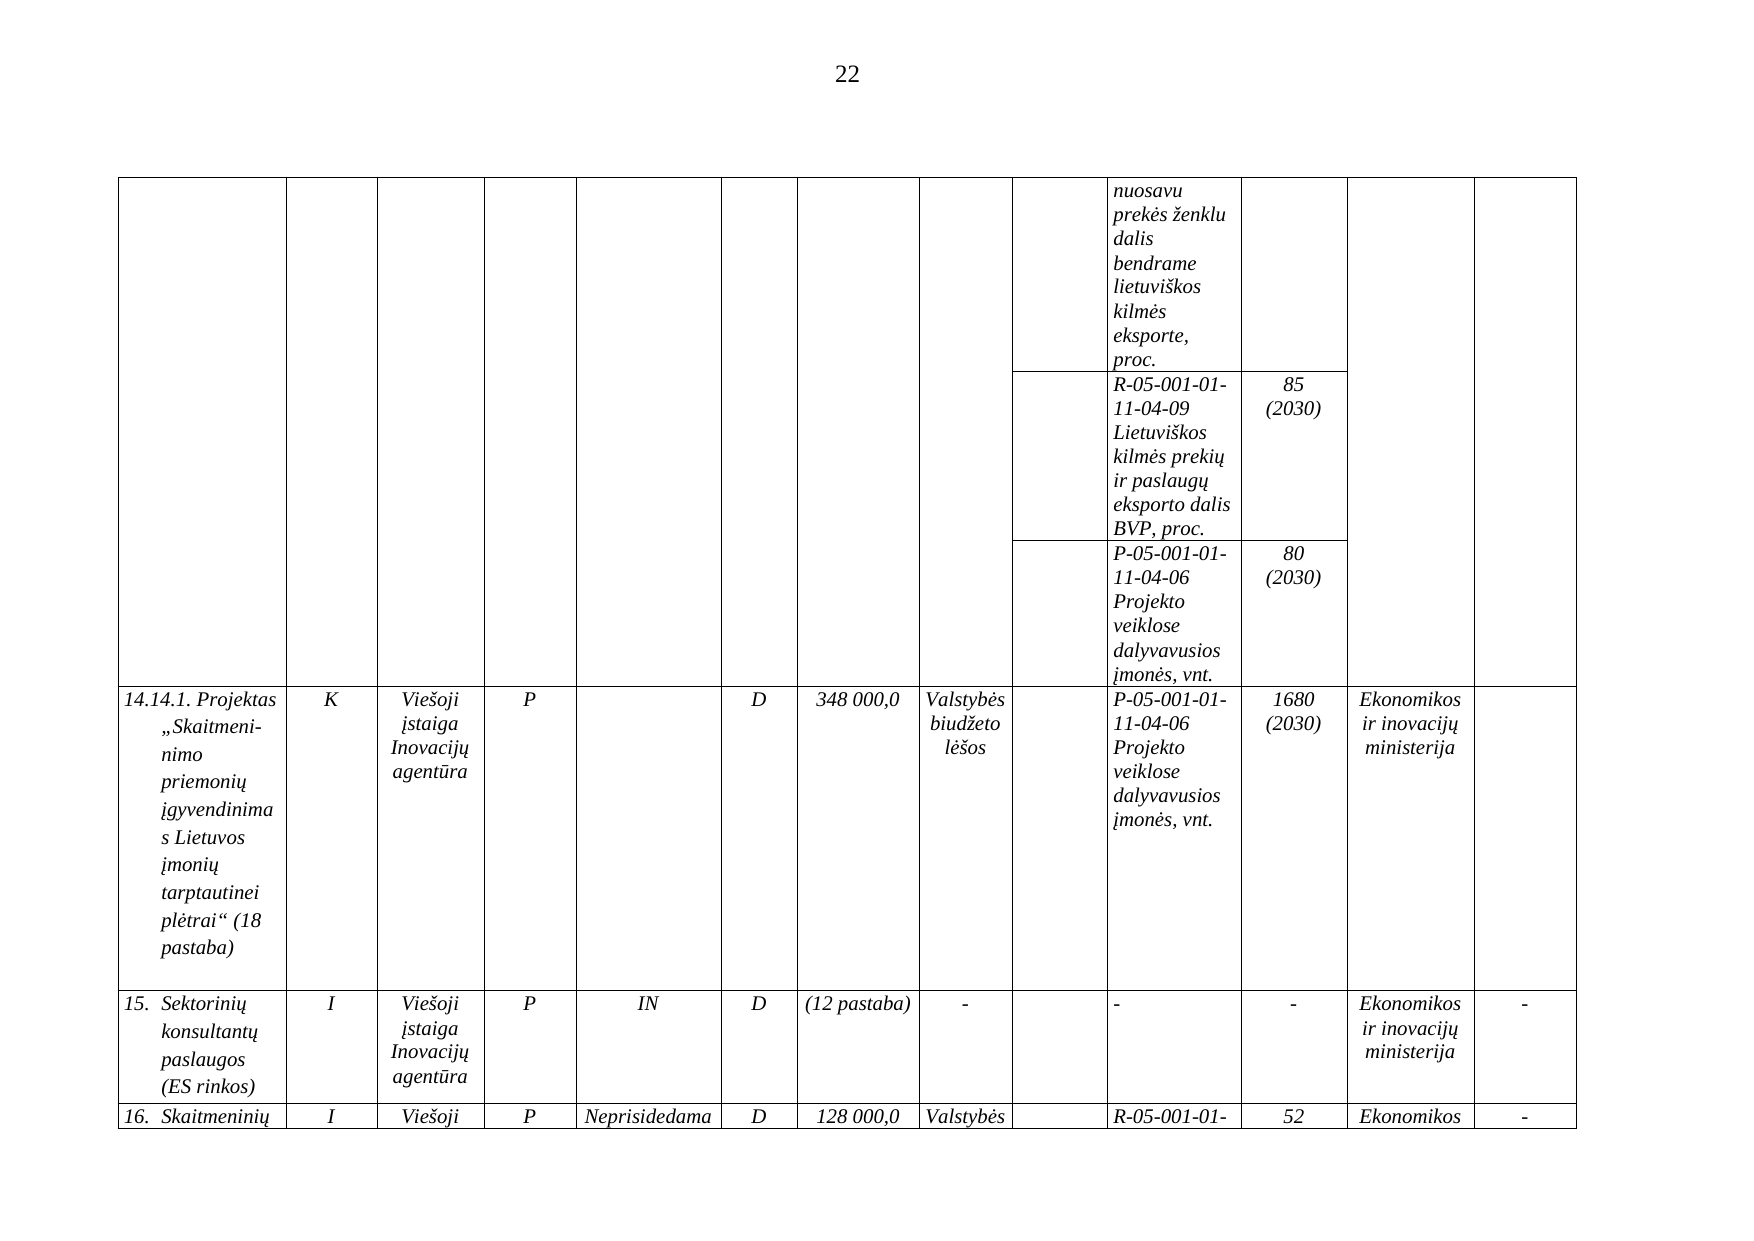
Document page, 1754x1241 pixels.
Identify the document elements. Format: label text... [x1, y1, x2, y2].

table_cell [287, 178, 377, 686]
table_cell IN [577, 991, 721, 1102]
table_cell [1013, 178, 1107, 371]
table_cell [798, 178, 919, 686]
table_cell P [485, 687, 576, 990]
table_cell 1680 (2030) [1242, 687, 1347, 990]
table_cell nuosavu prekės ženklu dalis bendrame lietuviškos kilmės eksporte, proc. [1108, 178, 1241, 371]
table_cell Valstybės biudžeto lėšos [920, 687, 1012, 990]
table_cell Viešoji [378, 1104, 484, 1128]
table_cell [577, 178, 721, 686]
table_cell - [1475, 991, 1576, 1102]
table_cell P-05-001-01-11-04-06 Projekto veiklose dalyvavusios įmonės, vnt. [1108, 687, 1241, 990]
table_cell D [722, 1104, 797, 1128]
table_cell [1013, 1104, 1107, 1128]
table_cell K [287, 687, 377, 990]
table_cell [1475, 687, 1576, 990]
table_cell Ekonomikos ir inovacijų ministerija [1348, 687, 1474, 990]
table_cell D [722, 991, 797, 1102]
table_cell [1013, 372, 1107, 540]
table_cell Ekonomikos [1348, 1104, 1474, 1128]
table_cell Viešoji įstaiga Inovacijų agentūra [378, 991, 484, 1102]
table_cell P-05-001-01-11-04-06 Projekto veiklose dalyvavusios įmonės, vnt. [1108, 541, 1241, 686]
table_cell [1013, 991, 1107, 1102]
table_cell [378, 178, 484, 686]
table_cell P [485, 991, 576, 1102]
table_cell I [287, 1104, 377, 1128]
table_cell [1242, 178, 1347, 371]
table_cell 16. Skaitmeninių [119, 1104, 286, 1128]
table_cell 128 000,0 [798, 1104, 919, 1128]
table_cell [485, 178, 576, 686]
table_cell 14.14.1. Projektas „Skaitmeni-nimo priemonių įgyvendinimas Lietuvos įmonių tarptautinei plėtrai“ (18 pastaba) [119, 687, 286, 990]
table_cell R-05-001-01-11-04-09 Lietuviškos kilmės prekių ir paslaugų eksporto dalis BVP, proc. [1108, 372, 1241, 540]
table_cell - [1475, 1104, 1576, 1128]
table_cell 85 (2030) [1242, 372, 1347, 540]
table_cell - [1242, 991, 1347, 1102]
table_cell [722, 178, 797, 686]
table_cell Viešoji įstaiga Inovacijų agentūra [378, 687, 484, 990]
table_cell I [287, 991, 377, 1102]
table_cell Ekonomikos ir inovacijų ministerija [1348, 991, 1474, 1102]
table_cell [1013, 541, 1107, 686]
table_cell - [920, 991, 1012, 1102]
table_cell R-05-001-01- [1108, 1104, 1241, 1128]
table_cell - [1108, 991, 1241, 1102]
table_cell [119, 178, 286, 686]
table_cell [920, 178, 1012, 686]
table_cell P [485, 1104, 576, 1128]
table_cell Neprisidedama [577, 1104, 721, 1128]
table_cell (12 pastaba) [798, 991, 919, 1102]
table_cell D [722, 687, 797, 990]
table_cell 80 (2030) [1242, 541, 1347, 686]
table_cell 15. Sektorinių konsultantų paslaugos (ES rinkos) [119, 991, 286, 1102]
table_cell 348 000,0 [798, 687, 919, 990]
table_cell [1348, 178, 1474, 686]
table_cell - [1475, 178, 1576, 686]
table_cell 52 [1242, 1104, 1347, 1128]
table_cell Valstybės [920, 1104, 1012, 1128]
table_cell [577, 687, 721, 990]
table_cell [1013, 687, 1107, 990]
